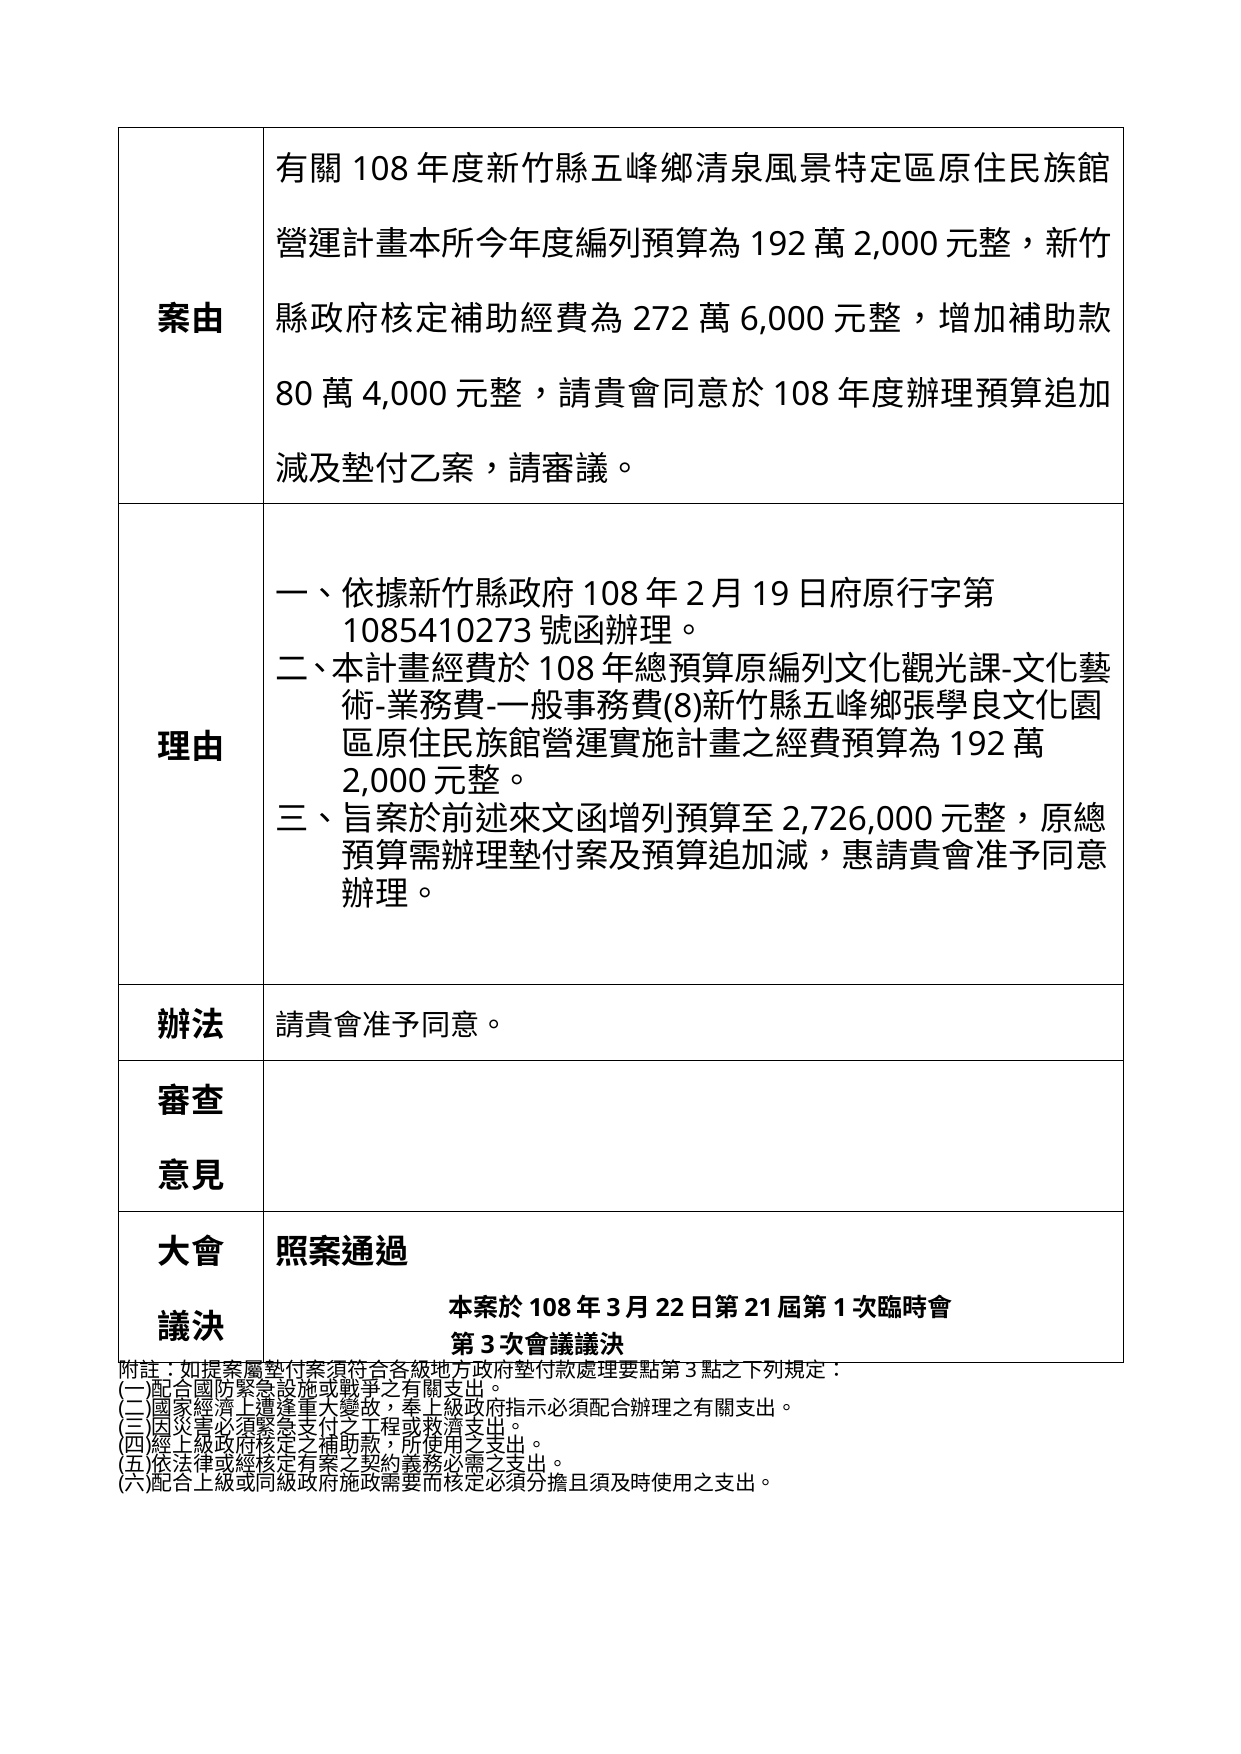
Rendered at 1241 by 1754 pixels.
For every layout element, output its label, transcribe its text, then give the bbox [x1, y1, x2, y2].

text (二)國家經濟上遭逢重大變故，奉上級政府指示必須配合辦理之有關支出。 [170, 1400, 307, 1419]
text (三)因災害必須緊急支付之工程或救濟支出。 [335, 1419, 372, 1438]
text (三)因災害必須緊急支付之工程或救濟支出。 [121, 1419, 149, 1438]
text (二)國家經濟上遭逢重大變故，奉上級政府指示必須配合辦理之有關支出。 [308, 1400, 431, 1419]
table_cell 照案通過 本案於108年3月22日第21屆第1次臨時會 第3次會議議決 [264, 1212, 1123, 1362]
text 附註：如提案屬墊付案須符合各級地方政府墊付款處理要點第3點之下列規定： [290, 1363, 458, 1382]
text (五)依法律或經核定有案之契約義務必需之支出。 [160, 1457, 227, 1475]
table_cell 大會 議決 [119, 1212, 263, 1362]
text (三)因災害必須緊急支付之工程或救濟支出。 [156, 1419, 230, 1438]
text (一)配合國防緊急設施或戰爭之有關支出。 [226, 1382, 355, 1400]
text (一)配合國防緊急設施或戰爭之有關支出。 [366, 1382, 1122, 1400]
text 附註：如提案屬墊付案須符合各級地方政府墊付款處理要點第3點之下列規定： [204, 1363, 289, 1382]
text 附註：如提案屬墊付案須符合各級地方政府墊付款處理要點第3點之下列規定： [118, 1363, 204, 1382]
text (四)經上級政府核定之補助款，所使用之支出。 [183, 1438, 207, 1457]
text (六)配合上級或同級政府施政需要而核定必須分擔且須及時使用之支出。 [118, 1475, 1122, 1494]
text (一)配合國防緊急設施或戰爭之有關支出。 [154, 1382, 216, 1400]
table_cell 審查 意見 [119, 1061, 263, 1211]
text (四)經上級政府核定之補助款，所使用之支出。 [261, 1438, 327, 1457]
text (三)因災害必須緊急支付之工程或救濟支出。 [496, 1419, 1122, 1438]
table_cell 辦法 [119, 985, 263, 1060]
text (四)經上級政府核定之補助款，所使用之支出。 [328, 1438, 1122, 1457]
text (五)依法律或經核定有案之契約義務必需之支出。 [412, 1457, 1122, 1475]
text (四)經上級政府核定之補助款，所使用之支出。 [207, 1438, 259, 1457]
text (二)國家經濟上遭逢重大變故，奉上級政府指示必須配合辦理之有關支出。 [475, 1400, 1122, 1419]
table_cell 理由 [119, 504, 263, 984]
text (四)經上級政府核定之補助款，所使用之支出。 [118, 1438, 184, 1457]
table_cell 有關108年度新竹縣五峰鄉清泉風景特定區原住民族館營運計畫本所今年度編列預算為192萬2,000元整，新竹縣政府核定補助經費為272萬6,000元整，增加補助款80萬4,000元整，請貴會同意於108年度辦理預算追加減及墊付乙案，請審議。 [264, 128, 1123, 503]
text (三)因災害必須緊急支付之工程或救濟支出。 [222, 1419, 323, 1438]
text (五)依法律或經核定有案之契約義務必需之支出。 [329, 1457, 398, 1475]
text (一)配合國防緊急設施或戰爭之有關支出。 [118, 1382, 155, 1400]
table_cell 一、依據新竹縣政府108年2月19日府原行字第1085410273號函辦理。 二、本計畫經費於108年總預算原編列文化觀光課-文化藝術-業務費-一般事務費(8)新竹縣五峰鄉張學良文化園區原住民族館營運實施計畫之經費預算為192萬2,000元整。 三、旨案於前述來文函增列預算至2,726,000元整，原總預算需辦理墊付案及預算追加減，惠請貴會准予同意辦理。 [264, 504, 1123, 984]
text (五)依法律或經核定有案之契約義務必需之支出。 [118, 1457, 155, 1475]
text 附註：如提案屬墊付案須符合各級地方政府墊付款處理要點第3點之下列規定： [454, 1363, 1122, 1382]
text (三)因災害必須緊急支付之工程或救濟支出。 [371, 1419, 414, 1438]
table_cell 案由 [119, 128, 263, 503]
table_cell 請貴會准予同意。 [264, 985, 1123, 1060]
table_cell [264, 1061, 1123, 1211]
text (五)依法律或經核定有案之契約義務必需之支出。 [224, 1457, 313, 1475]
text (三)因災害必須緊急支付之工程或救濟支出。 [435, 1419, 495, 1438]
